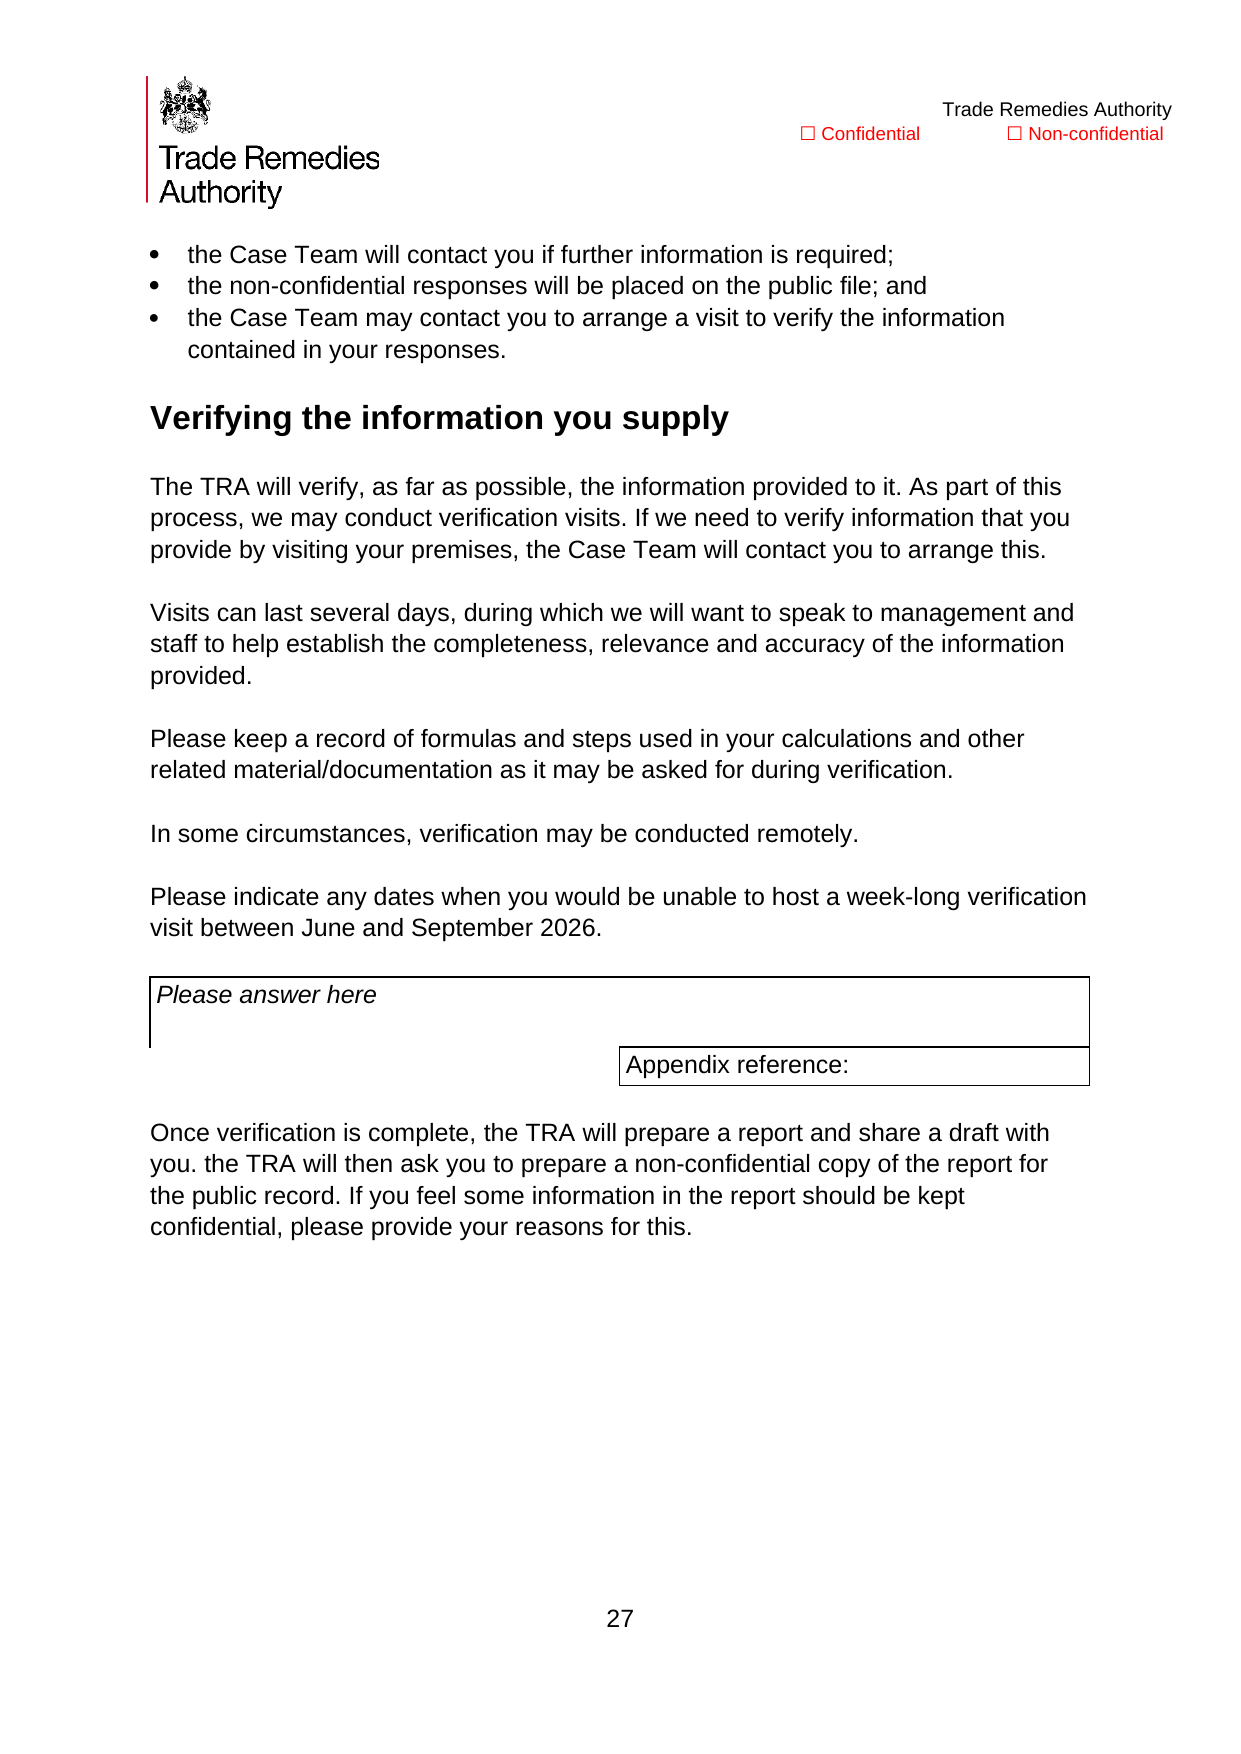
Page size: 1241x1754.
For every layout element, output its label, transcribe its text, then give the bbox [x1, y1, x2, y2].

table_cell [150, 1048, 619, 1085]
text Please keep a record of formulas and steps used in your calculations and other related material/documentation as it may be asked for during verification. [150, 724, 1090, 784]
subtitle Verifying the information you supply [150, 398, 1090, 436]
text In some circumstances, verification may be conducted remotely. [150, 819, 1090, 847]
text The TRA will verify, as far as possible, the information provided to it. As part of this process, we may conduct verification visits. If we need to verify information that you provide by visiting your premises, the Case Team will contact you to arrange this. [150, 471, 1090, 563]
list the non-confidential responses will be placed on the public file; and [150, 271, 1090, 300]
text Please indicate any dates when you would be unable to host a week-long verification visit between June and September 2026. [150, 882, 1090, 942]
text Once verification is complete, the TRA will prepare a report and share a draft with you. the TRA will then ask you to prepare a non-confidential copy of the report for the public record. If you feel some information in the report should be kept confidential, please provide your reasons for this. [150, 1117, 1090, 1241]
table_cell Appendix reference: [620, 1048, 1089, 1085]
list the Case Team may contact you to arrange a visit to verify the information contained in your responses. [150, 303, 1090, 363]
table_header Please answer here [151, 978, 1089, 1046]
text Visits can last several days, during which we will want to speak to management and staff to help establish the completeness, relevance and accuracy of the information provided. [150, 598, 1090, 689]
list the Case Team will contact you if further information is required; [150, 240, 1090, 268]
